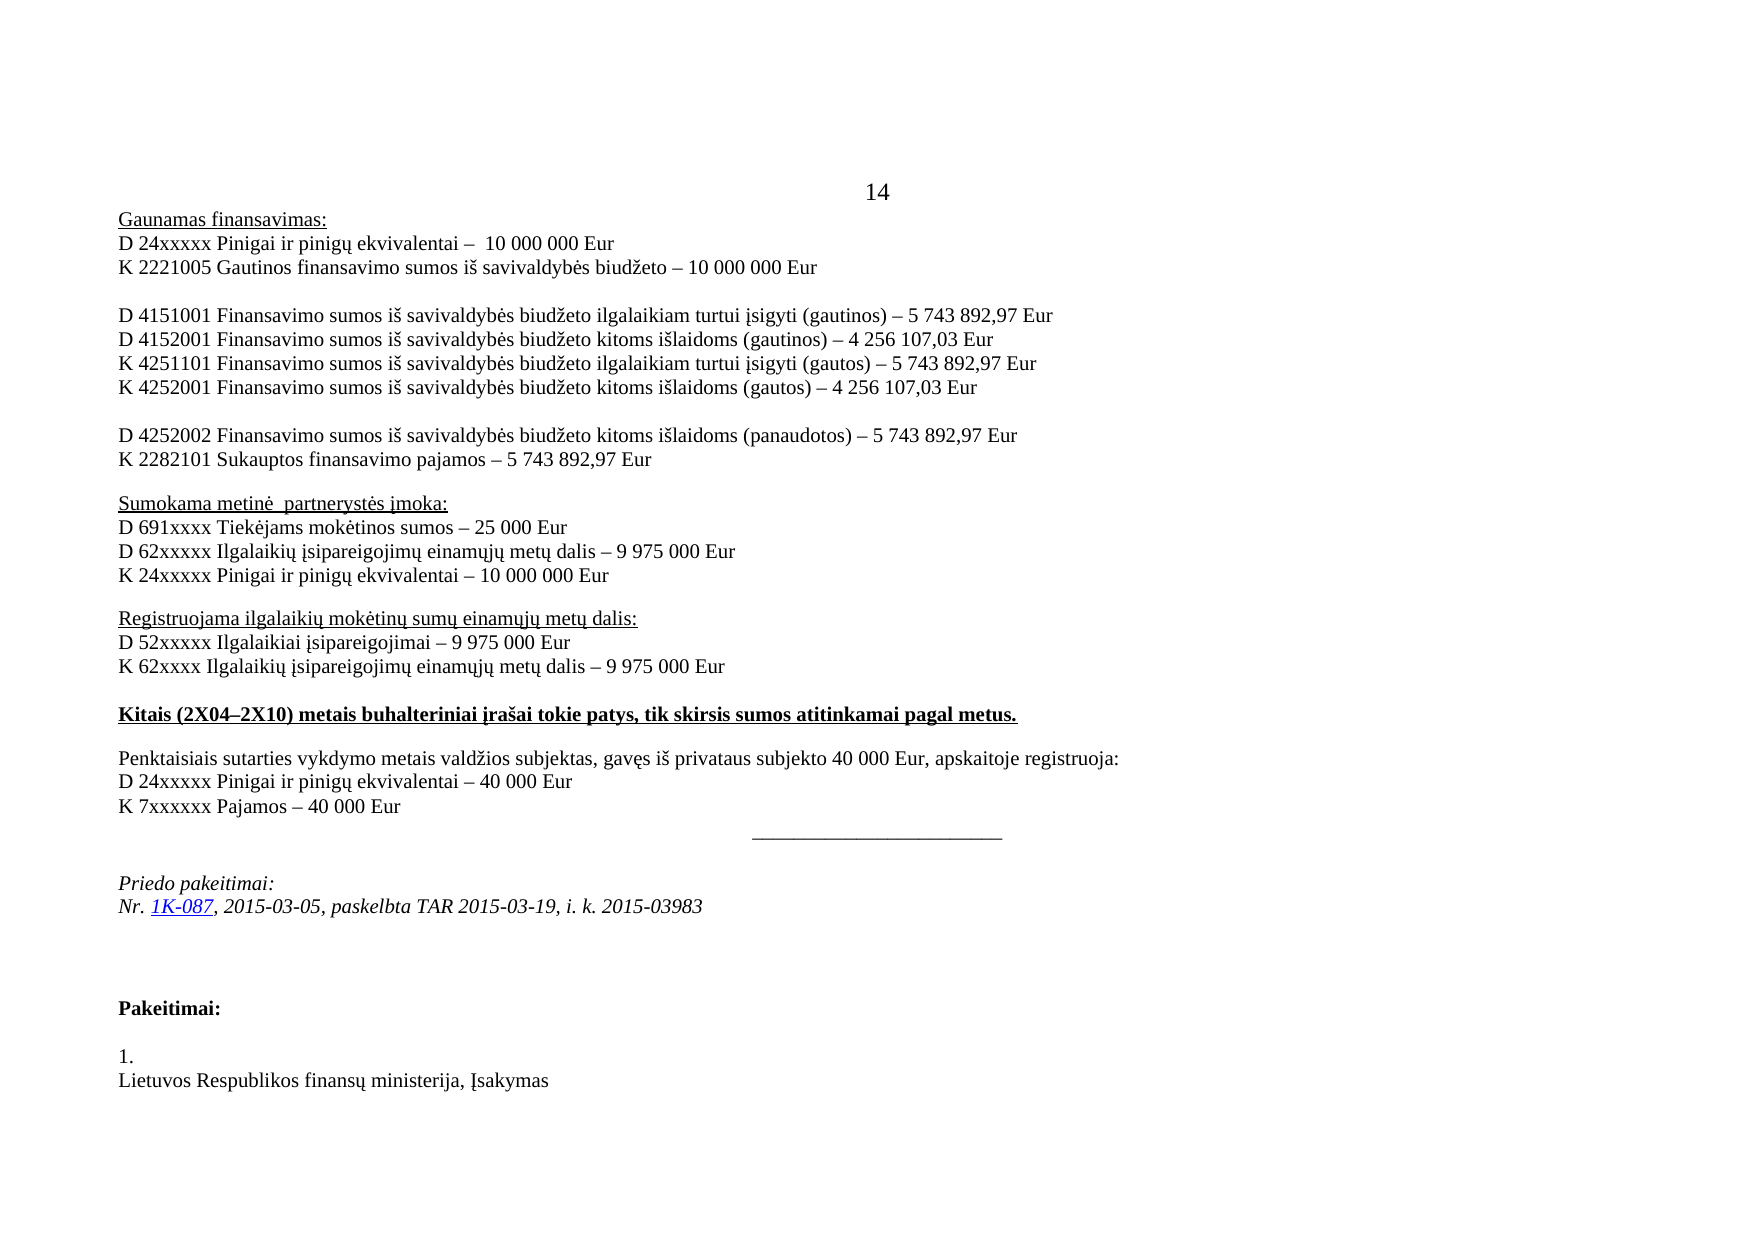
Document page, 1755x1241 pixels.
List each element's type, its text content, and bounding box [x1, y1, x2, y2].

text K 4252001 Finansavimo sumos iš savivaldybės biudžeto kitoms išlaidoms (gautos) – 4 256 107,03 Eur [118, 375, 1636, 399]
text D 62xxxxx Ilgalaikių įsipareigojimų einamųjų metų dalis – 9 975 000 Eur [118, 539, 1636, 563]
text K 24xxxxx Pinigai ir pinigų ekvivalentai – 10 000 000 Eur [118, 563, 1636, 587]
text D 4151001 Finansavimo sumos iš savivaldybės biudžeto ilgalaikiam turtui įsigyti (gautinos) – 5 743 892,97 Eur [118, 303, 1636, 327]
text Priedo pakeitimai: [118, 870, 1636, 894]
text D 4152001 Finansavimo sumos iš savivaldybės biudžeto kitoms išlaidoms (gautinos) – 4 256 107,03 Eur [118, 327, 1636, 351]
text D 52xxxxx Ilgalaikiai įsipareigojimai – 9 975 000 Eur [118, 630, 1636, 654]
text D 24xxxxx Pinigai ir pinigų ekvivalentai – 10 000 000 Eur [118, 231, 1636, 255]
text Nr. 1K-087, 2015-03-05, paskelbta TAR 2015-03-19, i. k. 2015-03983 [118, 894, 1636, 918]
text K 2282101 Sukauptos finansavimo pajamos – 5 743 892,97 Eur [118, 447, 1636, 471]
text Penktaisiais sutarties vykdymo metais valdžios subjektas, gavęs iš privataus subjekto 40 000 Eur, apskaitoje registruoja: [118, 745, 1636, 769]
text K 7xxxxxx Pajamos – 40 000 Eur [118, 793, 1636, 818]
text Lietuvos Respublikos finansų ministerija, Įsakymas [118, 1068, 1636, 1092]
text Pakeitimai: [118, 995, 1636, 1019]
text Sumokama metinė partnerystės įmoka: [118, 491, 1636, 514]
text D 4252002 Finansavimo sumos iš savivaldybės biudžeto kitoms išlaidoms (panaudotos) – 5 743 892,97 Eur [118, 423, 1636, 447]
text K 4251101 Finansavimo sumos iš savivaldybės biudžeto ilgalaikiam turtui įsigyti (gautos) – 5 743 892,97 Eur [118, 351, 1636, 375]
text D 24xxxxx Pinigai ir pinigų ekvivalentai – 40 000 Eur [118, 769, 1636, 793]
text K 62xxxx Ilgalaikių įsipareigojimų einamųjų metų dalis – 9 975 000 Eur [118, 654, 1636, 678]
text Registruojama ilgalaikių mokėtinų sumų einamųjų metų dalis: [118, 606, 1636, 630]
text D 691xxxx Tiekėjams mokėtinos sumos – 25 000 Eur [118, 514, 1636, 539]
text K 2221005 Gautinos finansavimo sumos iš savivaldybės biudžeto – 10 000 000 Eur [118, 255, 1636, 279]
text ________________________ [118, 818, 1636, 842]
text 1. [118, 1043, 1636, 1068]
text Gaunamas finansavimas: [118, 207, 1636, 231]
text Kitais (2X04–2X10) metais buhalteriniai įrašai tokie patys, tik skirsis sumos atitinkamai pagal metus. [118, 702, 1636, 726]
